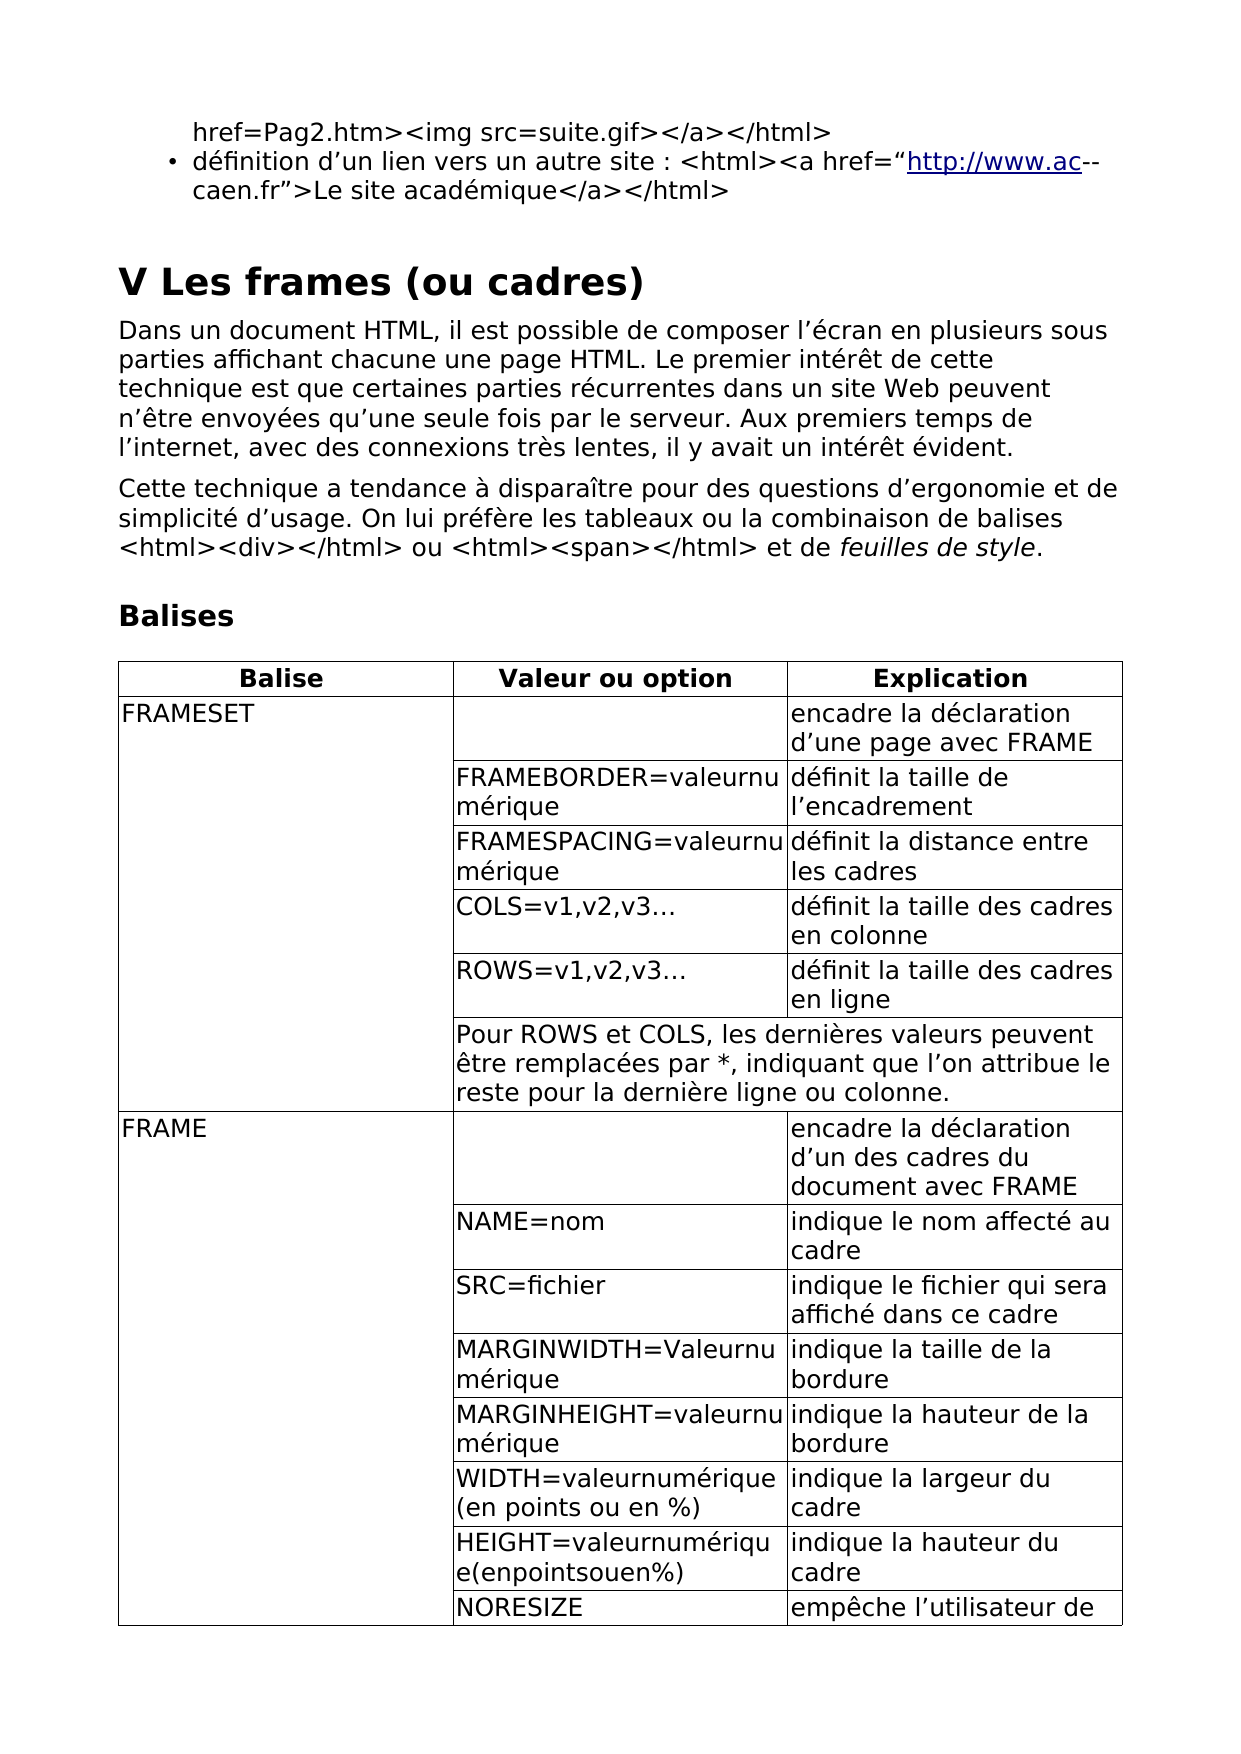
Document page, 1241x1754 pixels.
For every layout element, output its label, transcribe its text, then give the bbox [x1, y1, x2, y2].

subtitle Balises [118, 599, 1122, 633]
table_cell empêche l’utilisateur de [788, 1591, 1122, 1625]
table_cell FRAMESET [119, 697, 453, 1111]
table_cell NORESIZE [454, 1591, 787, 1625]
table_cell définit la taille des cadres en colonne [788, 890, 1122, 953]
text Cette technique a tendance à disparaître pour des questions d’ergonomie et de simplicité d’usage. On lui préfère les tableaux ou la combinaison de balises <html><div></html> ou <html><span></html> et de feuilles de style. [118, 474, 1122, 562]
table_cell FRAMEBORDER=valeurnumérique [454, 761, 787, 824]
table_cell [454, 697, 787, 760]
table_cell [454, 1112, 787, 1204]
table_header Balise [119, 662, 453, 696]
table_cell définit la distance entre les cadres [788, 826, 1122, 889]
table_cell ROWS=v1,v2,v3… [454, 954, 787, 1017]
table_cell définit la taille de l’encadrement [788, 761, 1122, 824]
table_cell Pour ROWS et COLS, les dernières valeurs peuvent être remplacées par *, indiquant que l’on attribue le reste pour la dernière ligne ou colonne. [454, 1018, 1122, 1111]
table_cell FRAMESPACING=valeurnumérique [454, 826, 787, 889]
table_cell NAME=nom [454, 1205, 787, 1268]
table_cell encadre la déclaration d’un des cadres du document avec FRAME [788, 1112, 1122, 1204]
table_cell indique la taille de la bordure [788, 1334, 1122, 1397]
table_cell indique la largeur du cadre [788, 1462, 1122, 1526]
table_cell indique la hauteur du cadre [788, 1527, 1122, 1590]
table_cell indique le nom affecté au cadre [788, 1205, 1122, 1268]
table_cell indique le fichier qui sera affiché dans ce cadre [788, 1270, 1122, 1333]
list définition d’un lien vers un autre site : <html><a href=“http://www.ac-­caen.fr”>Le site académique</a></html> [177, 147, 1122, 206]
table_cell FRAME [119, 1112, 453, 1625]
table_cell HEIGHT=valeurnumérique(enpointsouen%) [454, 1527, 787, 1590]
table_header Valeur ou option [454, 662, 787, 696]
table_cell indique la hauteur de la bordure [788, 1398, 1122, 1461]
table_cell MARGINHEIGHT=valeurnumérique [454, 1398, 787, 1461]
table_cell WIDTH=valeurnumérique(en points ou en %) [454, 1462, 787, 1526]
table_cell définit la taille des cadres en ligne [788, 954, 1122, 1017]
table_cell SRC=fichier [454, 1270, 787, 1333]
table_cell COLS=v1,v2,v3… [454, 890, 787, 953]
subtitle V Les frames (ou cadres) [118, 260, 1122, 304]
text Dans un document HTML, il est possible de composer l’écran en plusieurs sous parties affichant chacune une page HTML. Le premier intérêt de cette technique est que certaines parties récurrentes dans un site Web peuvent n’être envoyées qu’une seule fois par le serveur. Aux premiers temps de l’internet, avec des connexions très lentes, il y avait un intérêt évident. [118, 316, 1122, 462]
table_cell MARGINWIDTH=Valeurnumérique [454, 1334, 787, 1397]
table_header Explication [788, 662, 1122, 696]
table_cell encadre la déclaration d’une page avec FRAME [788, 697, 1122, 760]
list href=Pag2.htm><img src=suite.gif></a></html> [177, 118, 1122, 147]
